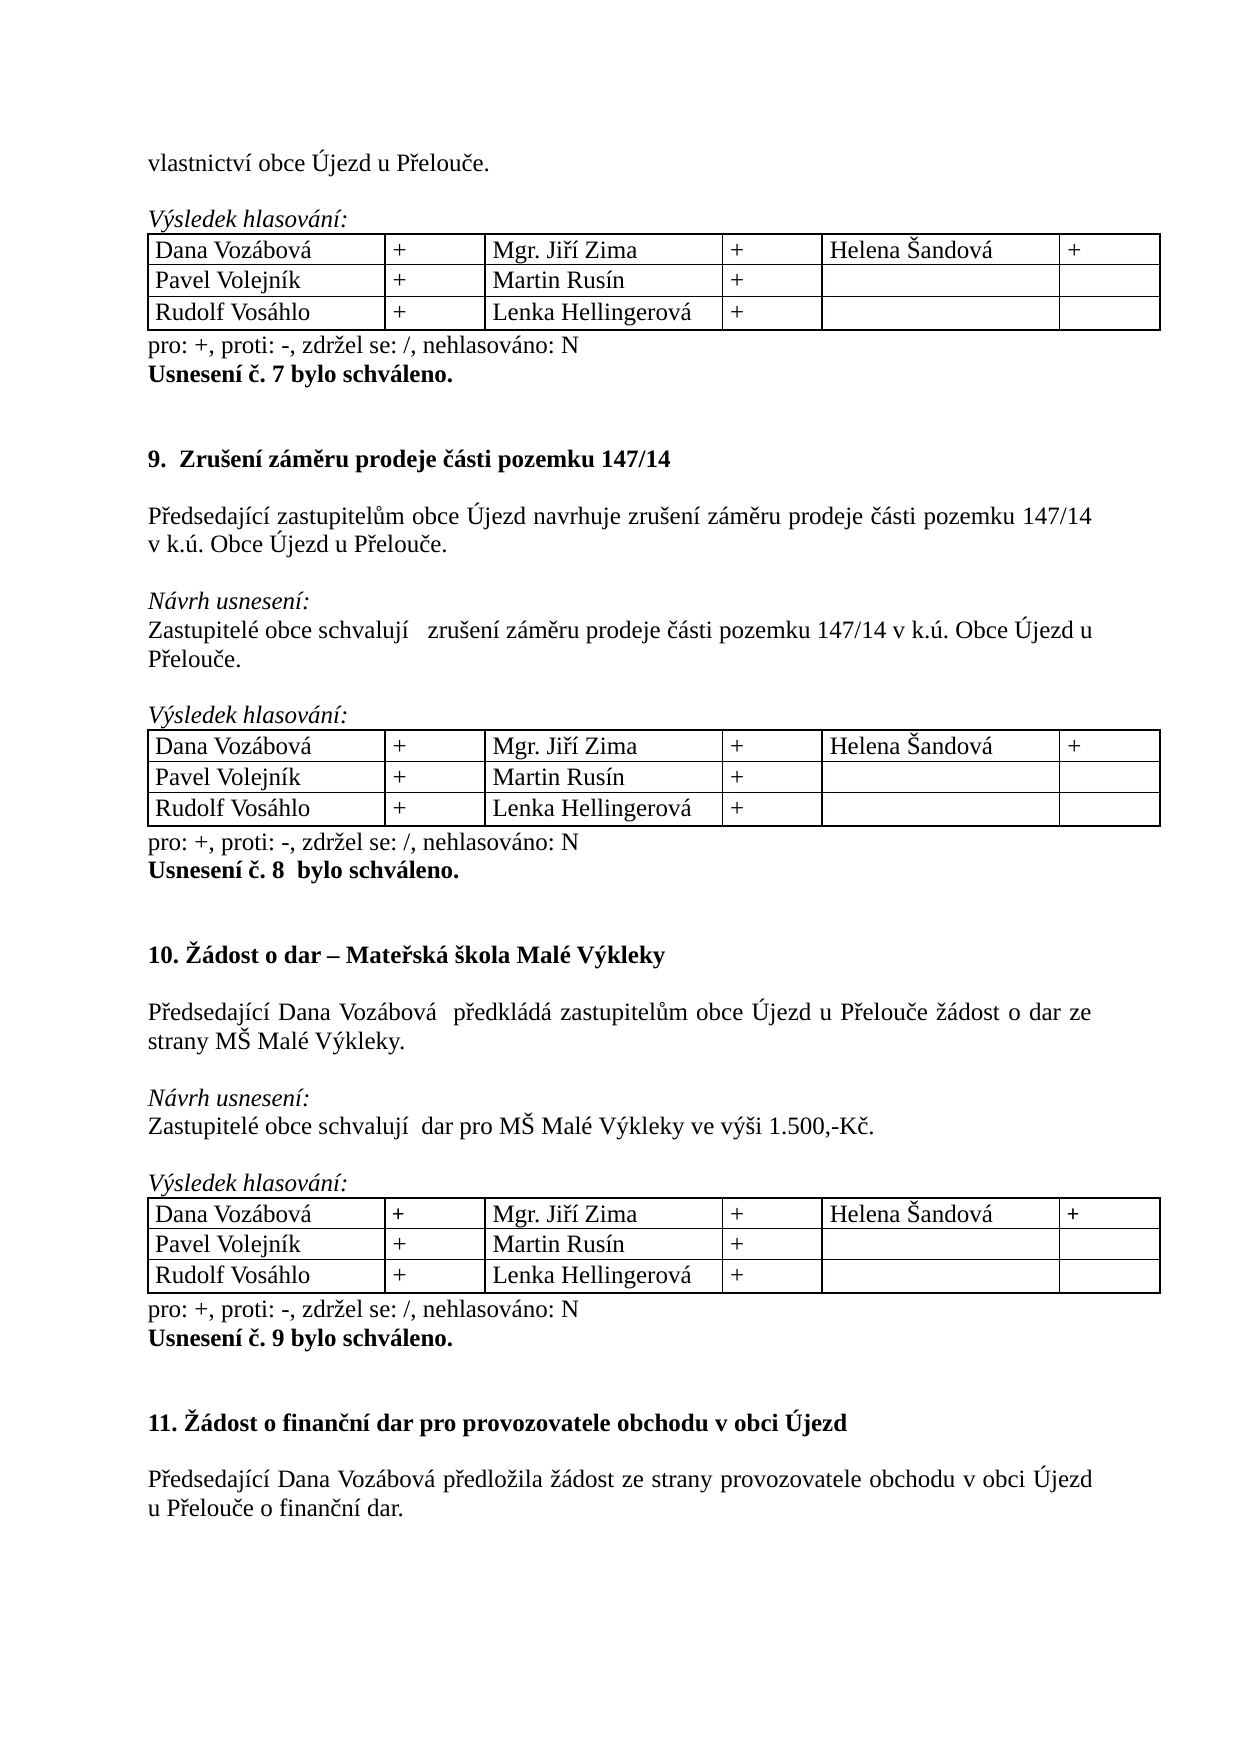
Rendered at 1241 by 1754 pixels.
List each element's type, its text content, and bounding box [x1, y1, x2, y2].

text Usnesení č. 7 bylo schváleno. [148, 359, 1093, 388]
table_cell + [723, 265, 821, 296]
text 10. Žádost o dar – Mateřská škola Malé Výkleky [148, 940, 1093, 969]
table_cell Lenka Hellingerová [486, 793, 722, 825]
text Předsedající zastupitelům obce Újezd navrhuje zrušení záměru prodeje části pozemku 147/14 v k.ú. Obce Újezd u Přelouče. [148, 501, 1093, 558]
table_cell [1060, 1260, 1159, 1292]
text pro: +, proti: -, zdržel se: /, nehlasováno: N [148, 1294, 1093, 1323]
table_header Dana Vozábová [149, 1199, 384, 1228]
table_header Helena Šandová [823, 1199, 1059, 1228]
text Výsledek hlasování: [148, 701, 1093, 729]
table_cell Rudolf Vosáhlo [149, 1260, 384, 1292]
table_header Helena Šandová [823, 731, 1059, 761]
table_cell + [723, 297, 821, 328]
table_header Helena Šandová [823, 235, 1059, 264]
text pro: +, proti: -, zdržel se: /, nehlasováno: N [148, 331, 1093, 359]
table_header Dana Vozábová [149, 235, 384, 264]
table_cell Lenka Hellingerová [486, 1260, 722, 1292]
table_header Mgr. Jiří Zima [486, 731, 722, 761]
table_cell Lenka Hellingerová [486, 297, 722, 328]
table_cell + [386, 297, 484, 328]
table_cell + [723, 1229, 821, 1259]
table_header + [386, 731, 484, 761]
table_cell [1060, 1229, 1159, 1259]
table_cell + [723, 1260, 821, 1292]
table_header + [1060, 235, 1159, 264]
table_cell [823, 265, 1059, 296]
table_header + [1060, 1199, 1159, 1228]
table_cell Pavel Volejník [149, 265, 384, 296]
table_cell + [386, 1229, 484, 1259]
table_header + [1060, 731, 1159, 761]
table_cell [823, 1260, 1059, 1292]
text 9. Zrušení záměru prodeje části pozemku 147/14 [148, 444, 1093, 473]
table_header + [723, 235, 821, 264]
table_cell Rudolf Vosáhlo [149, 793, 384, 825]
table_header + [386, 235, 484, 264]
table_cell Martin Rusín [486, 265, 722, 296]
table_cell Pavel Volejník [149, 1229, 384, 1259]
table_cell Martin Rusín [486, 1229, 722, 1259]
table_cell + [386, 762, 484, 792]
text Zastupitelé obce schvalují dar pro MŠ Malé Výkleky ve výši 1.500,-Kč. [148, 1111, 1093, 1140]
table_cell [1060, 762, 1159, 792]
table_cell [1060, 793, 1159, 825]
text vlastnictví obce Újezd u Přelouče. [148, 148, 1093, 176]
table_cell [823, 762, 1059, 792]
text Výsledek hlasování: [148, 204, 1093, 233]
text Usnesení č. 8 bylo schváleno. [148, 856, 1093, 884]
table_cell [823, 1229, 1059, 1259]
table_cell + [386, 265, 484, 296]
text Zastupitelé obce schvalují zrušení záměru prodeje části pozemku 147/14 v k.ú. Obce Újezd u Přelouče. [148, 615, 1093, 673]
table_header Mgr. Jiří Zima [486, 1199, 722, 1228]
table_header + [386, 1199, 484, 1228]
table_cell + [386, 1260, 484, 1292]
text pro: +, proti: -, zdržel se: /, nehlasováno: N [148, 827, 1093, 856]
table_header + [723, 731, 821, 761]
text Předsedající Dana Vozábová předložila žádost ze strany provozovatele obchodu v obci Újezd u Přelouče o finanční dar. [148, 1464, 1093, 1522]
table_header Dana Vozábová [149, 731, 384, 761]
table_cell [1060, 297, 1159, 328]
text Výsledek hlasování: [148, 1168, 1093, 1197]
table_cell [823, 793, 1059, 825]
table_header Mgr. Jiří Zima [486, 235, 722, 264]
text Předsedající Dana Vozábová předkládá zastupitelům obce Újezd u Přelouče žádost o dar ze strany MŠ Malé Výkleky. [148, 997, 1093, 1054]
table_header + [723, 1199, 821, 1228]
table_cell Rudolf Vosáhlo [149, 297, 384, 328]
table_cell Pavel Volejník [149, 762, 384, 792]
table_cell + [723, 793, 821, 825]
text 11. Žádost o finanční dar pro provozovatele obchodu v obci Újezd [148, 1408, 1093, 1437]
table_cell + [723, 762, 821, 792]
text Návrh usnesení: [148, 586, 1093, 615]
text Usnesení č. 9 bylo schváleno. [148, 1323, 1093, 1352]
table_cell [1060, 265, 1159, 296]
table_cell + [386, 793, 484, 825]
text Návrh usnesení: [148, 1083, 1093, 1111]
table_cell Martin Rusín [486, 762, 722, 792]
table_cell [823, 297, 1059, 328]
